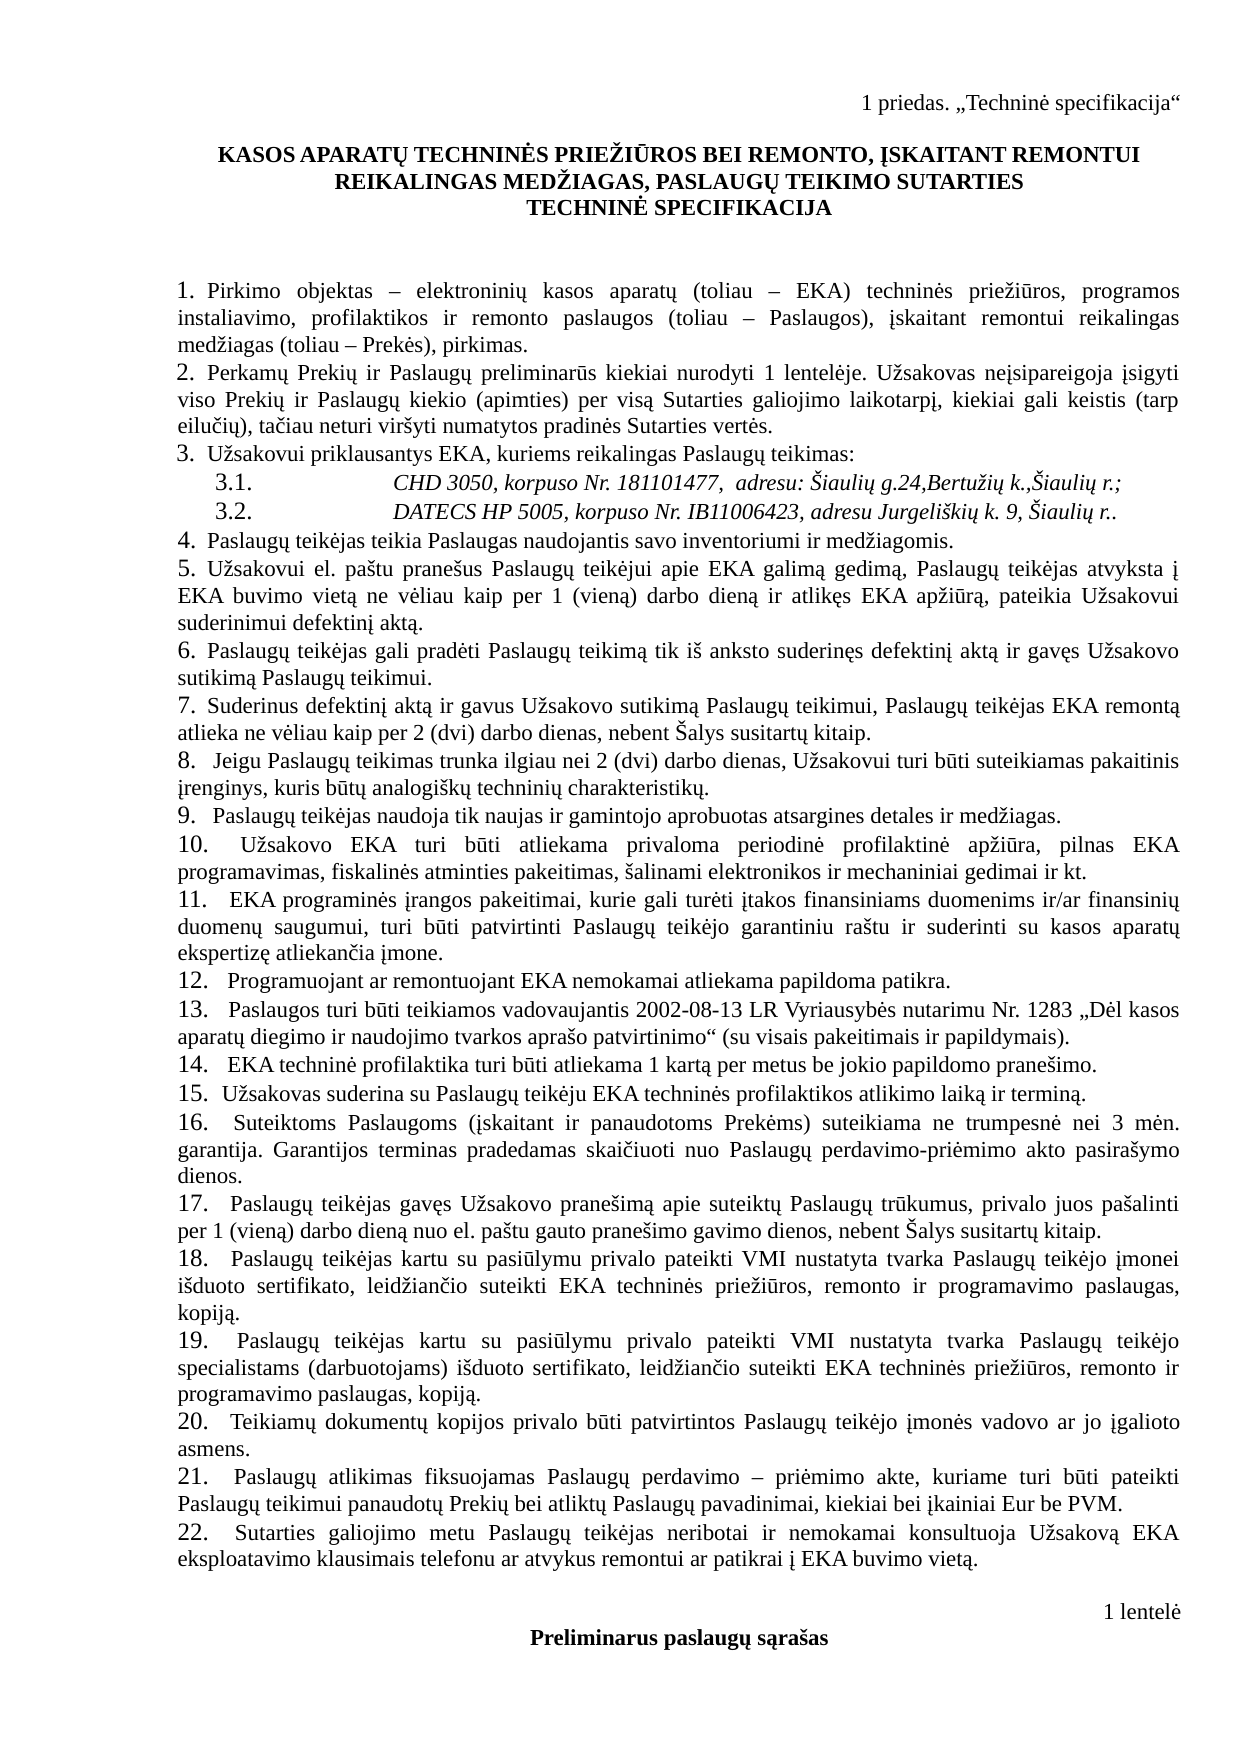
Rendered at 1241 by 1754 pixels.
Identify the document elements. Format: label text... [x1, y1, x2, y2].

list Perkamų Prekių ir Paslaugų preliminarūs kiekiai nurodyti 1 lentelėje. Užsakovas neįsipareigoja įsigyti viso Prekių ir Paslaugų kiekio (apimties) per visą Sutarties galiojimo laikotarpį, kiekiai gali keistis (tarp eilučių), tačiau neturi viršyti numatytos pradinės Sutarties vertės. [176, 357, 1181, 438]
text Preliminarus paslaugų sąrašas [177, 1624, 1181, 1651]
list Užsakovas suderina su Paslaugų teikėju EKA techninės profilaktikos atlikimo laiką ir terminą. [177, 1078, 1181, 1107]
list DATECS HP 5005, korpuso Nr. IB11006423, adresu Jurgeliškių k. 9, Šiaulių r.. [215, 496, 1181, 525]
list Paslaugų atlikimas fiksuojamas Paslaugų perdavimo – priėmimo akte, kuriame turi būti pateikti Paslaugų teikimui panaudotų Prekių bei atliktų Paslaugų pavadinimai, kiekiai bei įkainiai Eur be PVM. [177, 1461, 1181, 1517]
list Paslaugų teikėjas kartu su pasiūlymu privalo pateikti VMI nustatyta tvarka Paslaugų teikėjo specialistams (darbuotojams) išduoto sertifikato, leidžiančio suteikti EKA techninės priežiūros, remonto ir programavimo paslaugas, kopiją. [177, 1325, 1181, 1406]
list Jeigu Paslaugų teikimas trunka ilgiau nei 2 (dvi) darbo dienas, Užsakovui turi būti suteikiamas pakaitinis įrenginys, kuris būtų analogiškų techninių charakteristikų. [177, 745, 1181, 800]
text 1 lentelė [177, 1598, 1181, 1624]
list Pirkimo objektas – elektroninių kasos aparatų (toliau – EKA) techninės priežiūros, programos instaliavimo, profilaktikos ir remonto paslaugos (toliau – Paslaugos), įskaitant remontui reikalingas medžiagas (toliau – Prekės), pirkimas. [176, 276, 1181, 357]
list Suteiktoms Paslaugoms (įskaitant ir panaudotoms Prekėms) suteikiama ne trumpesnė nei 3 mėn. garantija. Garantijos terminas pradedamas skaičiuoti nuo Paslaugų perdavimo-priėmimo akto pasirašymo dienos. [177, 1107, 1181, 1188]
list Paslaugų teikėjas kartu su pasiūlymu privalo pateikti VMI nustatyta tvarka Paslaugų teikėjo įmonei išduoto sertifikato, leidžiančio suteikti EKA techninės priežiūros, remonto ir programavimo paslaugas, kopiją. [177, 1243, 1181, 1325]
text KASOS APARATŲ TECHNINĖS PRIEŽIŪROS BEI REMONTO, ĮSKAITANT REMONTUI REIKALINGAS MEDŽIAGAS, PASLAUGŲ TEIKIMO SUTARTIES [177, 141, 1181, 194]
list Paslaugų teikėjas teikia Paslaugas naudojantis savo inventoriumi ir medžiagomis. [177, 525, 1181, 553]
list Užsakovo EKA turi būti atliekama privaloma periodinė profilaktinė apžiūra, pilnas EKA programavimas, fiskalinės atminties pakeitimas, šalinami elektronikos ir mechaniniai gedimai ir kt. [177, 829, 1181, 884]
text TECHNINĖ SPECIFIKACIJA [177, 194, 1181, 220]
list EKA programinės įrangos pakeitimai, kurie gali turėti įtakos finansiniams duomenims ir/ar finansinių duomenų saugumui, turi būti patvirtinti Paslaugų teikėjo garantiniu raštu ir suderinti su kasos aparatų ekspertizę atliekančia įmone. [177, 884, 1181, 966]
list Teikiamų dokumentų kopijos privalo būti patvirtintos Paslaugų teikėjo įmonės vadovo ar jo įgalioto asmens. [177, 1406, 1181, 1461]
list Paslaugų teikėjas gavęs Užsakovo pranešimą apie suteiktų Paslaugų trūkumus, privalo juos pašalinti per 1 (vieną) darbo dieną nuo el. paštu gauto pranešimo gavimo dienos, nebent Šalys susitartų kitaip. [177, 1188, 1181, 1243]
list Sutarties galiojimo metu Paslaugų teikėjas neribotai ir nemokamai konsultuoja Užsakovą EKA eksploatavimo klausimais telefonu ar atvykus remontui ar patikrai į EKA buvimo vietą. [177, 1517, 1181, 1572]
text 1 priedas. „Techninė specifikacija“ [177, 89, 1181, 115]
list Paslaugų teikėjas gali pradėti Paslaugų teikimą tik iš anksto suderinęs defektinį aktą ir gavęs Užsakovo sutikimą Paslaugų teikimui. [177, 635, 1181, 690]
list Užsakovui priklausantys EKA, kuriems reikalingas Paslaugų teikimas: [176, 438, 1181, 467]
list Paslaugos turi būti teikiamos vadovaujantis 2002-08-13 LR Vyriausybės nutarimu Nr. 1283 „Dėl kasos aparatų diegimo ir naudojimo tvarkos aprašo patvirtinimo“ (su visais pakeitimais ir papildymais). [177, 994, 1181, 1049]
list CHD 3050, korpuso Nr. 181101477, adresu: Šiaulių g.24,Bertužių k.,Šiaulių r.; [215, 467, 1181, 496]
list Programuojant ar remontuojant EKA nemokamai atliekama papildoma patikra. [177, 966, 1181, 994]
list Suderinus defektinį aktą ir gavus Užsakovo sutikimą Paslaugų teikimui, Paslaugų teikėjas EKA remontą atlieka ne vėliau kaip per 2 (dvi) darbo dienas, nebent Šalys susitartų kitaip. [177, 690, 1181, 745]
list Užsakovui el. paštu pranešus Paslaugų teikėjui apie EKA galimą gedimą, Paslaugų teikėjas atvyksta į EKA buvimo vietą ne vėliau kaip per 1 (vieną) darbo dieną ir atlikęs EKA apžiūrą, pateikia Užsakovui suderinimui defektinį aktą. [177, 553, 1181, 635]
list EKA techninė profilaktika turi būti atliekama 1 kartą per metus be jokio papildomo pranešimo. [177, 1049, 1181, 1078]
list Paslaugų teikėjas naudoja tik naujas ir gamintojo aprobuotas atsargines detales ir medžiagas. [177, 800, 1181, 829]
